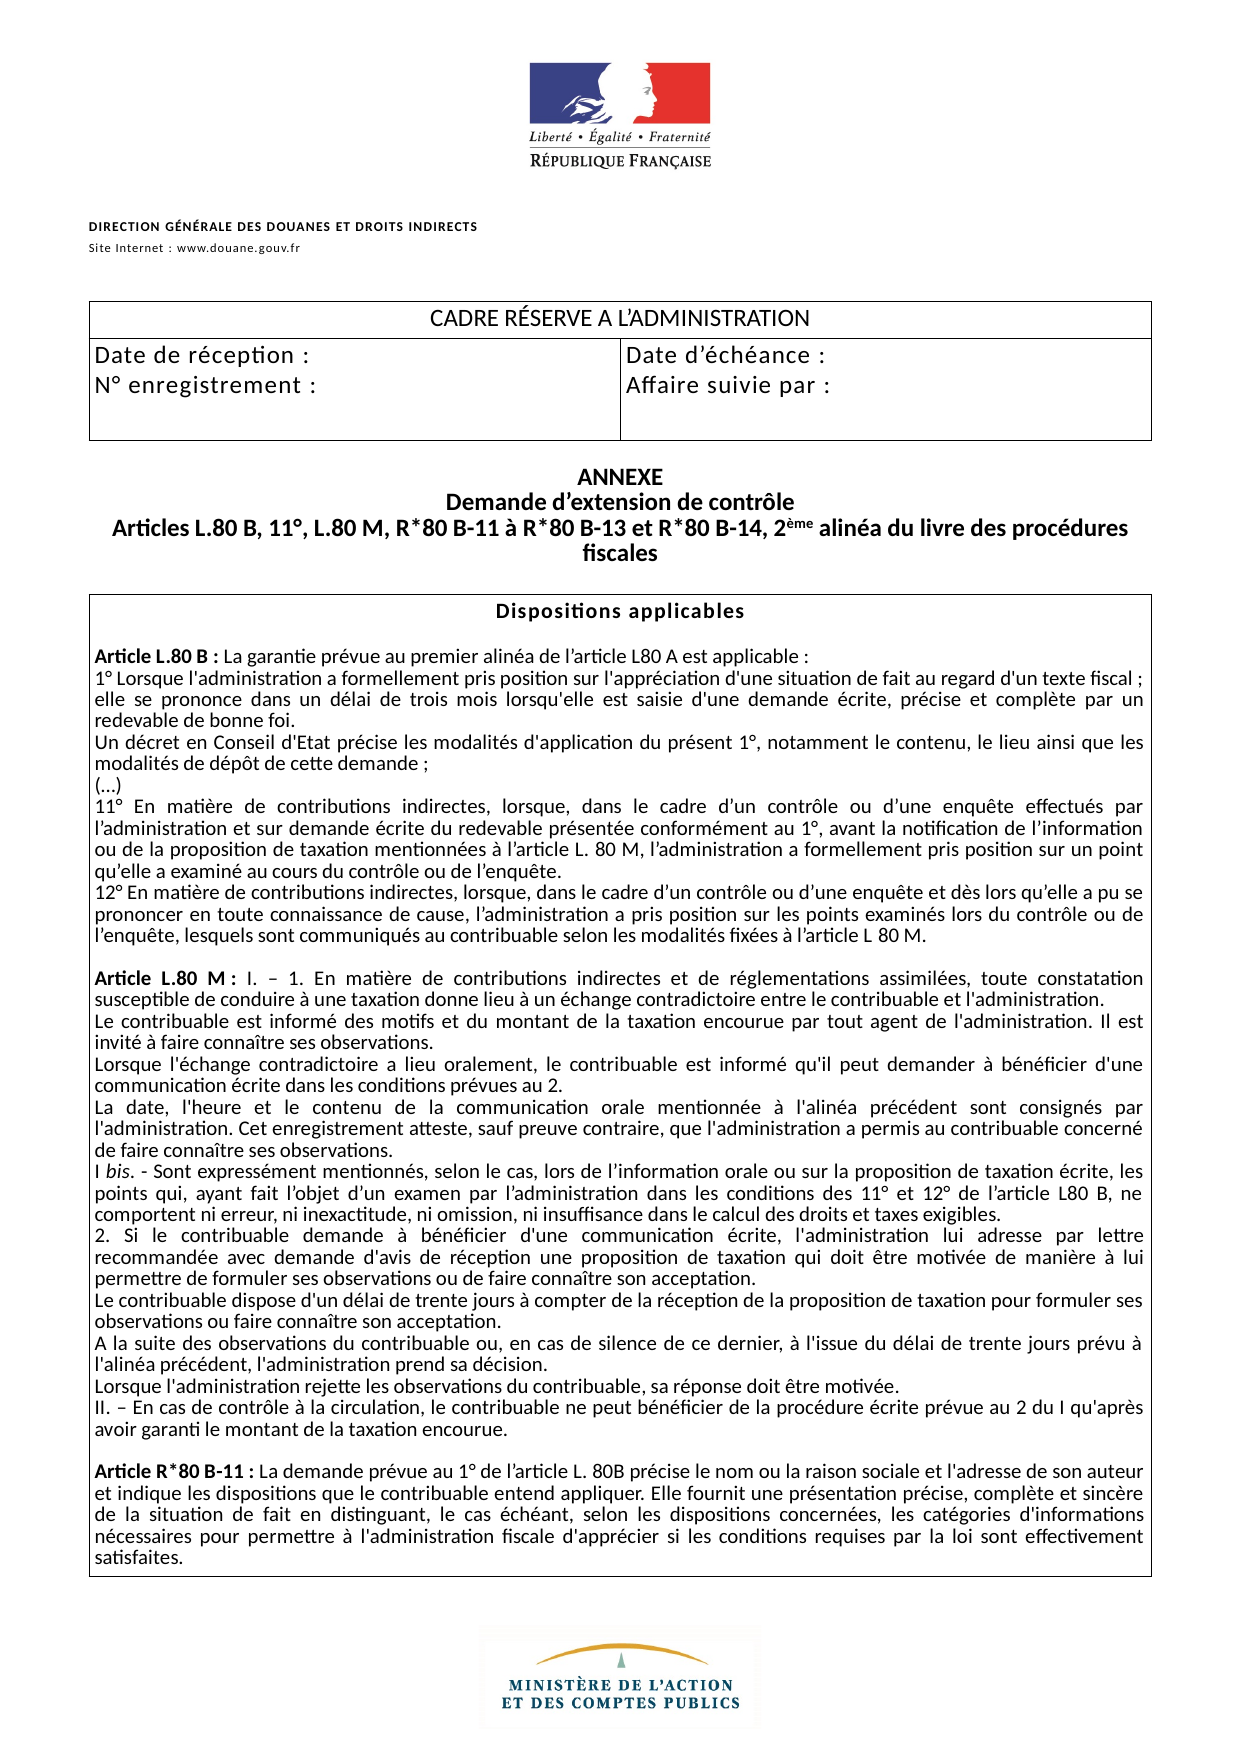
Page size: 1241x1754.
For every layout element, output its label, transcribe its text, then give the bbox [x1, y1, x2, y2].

table_cell Date de réception : N° enregistrement : [90, 339, 620, 440]
table_cell Date d’échéance : Affaire suivie par : [621, 339, 1151, 440]
table_header Dispositions applicables Article L.80 B : La garantie prévue au premier alinéa de l’article L80 A est applicable : 1° Lorsque l'administration a formellement pris position sur l'appréciation d'une situation de fait au regard d'un texte fiscal ; elle se prononce dans un délai de trois mois lorsqu'elle est saisie d'une demande écrite, précise et complète par un redevable de bonne foi. Un décret en Conseil d'Etat précise les modalités d'application du présent 1°, notamment le contenu, le lieu ainsi que les modalités de dépôt de cette demande ; (…) 11° En matière de contributions indirectes, lorsque, dans le cadre d’un contrôle ou d’une enquête effectués par l’administration et sur demande écrite du redevable présentée conformément au 1°, avant la notification de l’information ou de la proposition de taxation mentionnées à l’article L. 80 M, l’administration a formellement pris position sur un point qu’elle a examiné au cours du contrôle ou de l’enquête. 12° En matière de contributions indirectes, lorsque, dans le cadre d’un contrôle ou d’une enquête et dès lors qu’elle a pu se prononcer en toute connaissance de cause, l’administration a pris position sur les points examinés lors du contrôle ou de l’enquête, lesquels sont communiqués au contribuable selon les modalités fixées à l’article L 80 M. Article L.80 M : I. – 1. En matière de contributions indirectes et de réglementations assimilées, toute constatation susceptible de conduire à une taxation donne lieu à un échange contradictoire entre le contribuable et l'administration. Le contribuable est informé des motifs et du montant de la taxation encourue par tout agent de l'administration. Il est invité à faire connaître ses observations. Lorsque l'échange contradictoire a lieu oralement, le contribuable est informé qu'il peut demander à bénéficier d'une communication écrite dans les conditions prévues au 2. La date, l'heure et le contenu de la communication orale mentionnée à l'alinéa précédent sont consignés par l'administration. Cet enregistrement atteste, sauf preuve contraire, que l'administration a permis au contribuable concerné de faire connaître ses observations. I bis. - Sont expressément mentionnés, selon le cas, lors de l’information orale ou sur la proposition de taxation écrite, les points qui, ayant fait l’objet d’un examen par l’administration dans les conditions des 11° et 12° de l’article L80 B, ne comportent ni erreur, ni inexactitude, ni omission, ni insuffisance dans le calcul des droits et taxes exigibles. 2. Si le contribuable demande à bénéficier d'une communication écrite, l'administration lui adresse par lettre recommandée avec demande d'avis de réception une proposition de taxation qui doit être motivée de manière à lui permettre de formuler ses observations ou de faire connaître son acceptation. Le contribuable dispose d'un délai de trente jours à compter de la réception de la proposition de taxation pour formuler ses observations ou faire connaître son acceptation. A la suite des observations du contribuable ou, en cas de silence de ce dernier, à l'issue du délai de trente jours prévu à l'alinéa précédent, l'administration prend sa décision. Lorsque l'administration rejette les observations du contribuable, sa réponse doit être motivée. II. – En cas de contrôle à la circulation, le contribuable ne peut bénéficier de la procédure écrite prévue au 2 du I qu'après avoir garanti le montant de la taxation encourue. Article R*80 B-11 : La demande prévue au 1° de l’article L. 80B précise le nom ou la raison sociale et l'adresse de son auteur et indique les dispositions que le contribuable entend appliquer. Elle fournit une présentation précise, complète et sincère de la situation de fait en distinguant, le cas échéant, selon les dispositions concernées, les catégories d'informations nécessaires pour permettre à l'administration fiscale d'apprécier si les conditions requises par la loi sont effectivement satisfaites. [90, 595, 1151, 1576]
picture [496, 35, 744, 200]
table_header [783, 213, 1159, 273]
text Articles L.80 B, 11°, L.80 M, R*80 B-11 à R*80 B-13 et R*80 B-14, 2ème alinéa du livre des procédures fiscales [89, 517, 1151, 568]
picture [478, 1625, 762, 1729]
table_header DIRECTION GÉNÉRALE DES DOUANES ET DROITS INDIRECTS Site Internet : www.douane.gouv.fr [81, 213, 782, 273]
text Demande d’extension de contrôle [89, 492, 1151, 517]
table_header CADRE RÉSERVE A L’ADMINISTRATION [90, 302, 1151, 338]
text ANNEXE [89, 466, 1151, 492]
